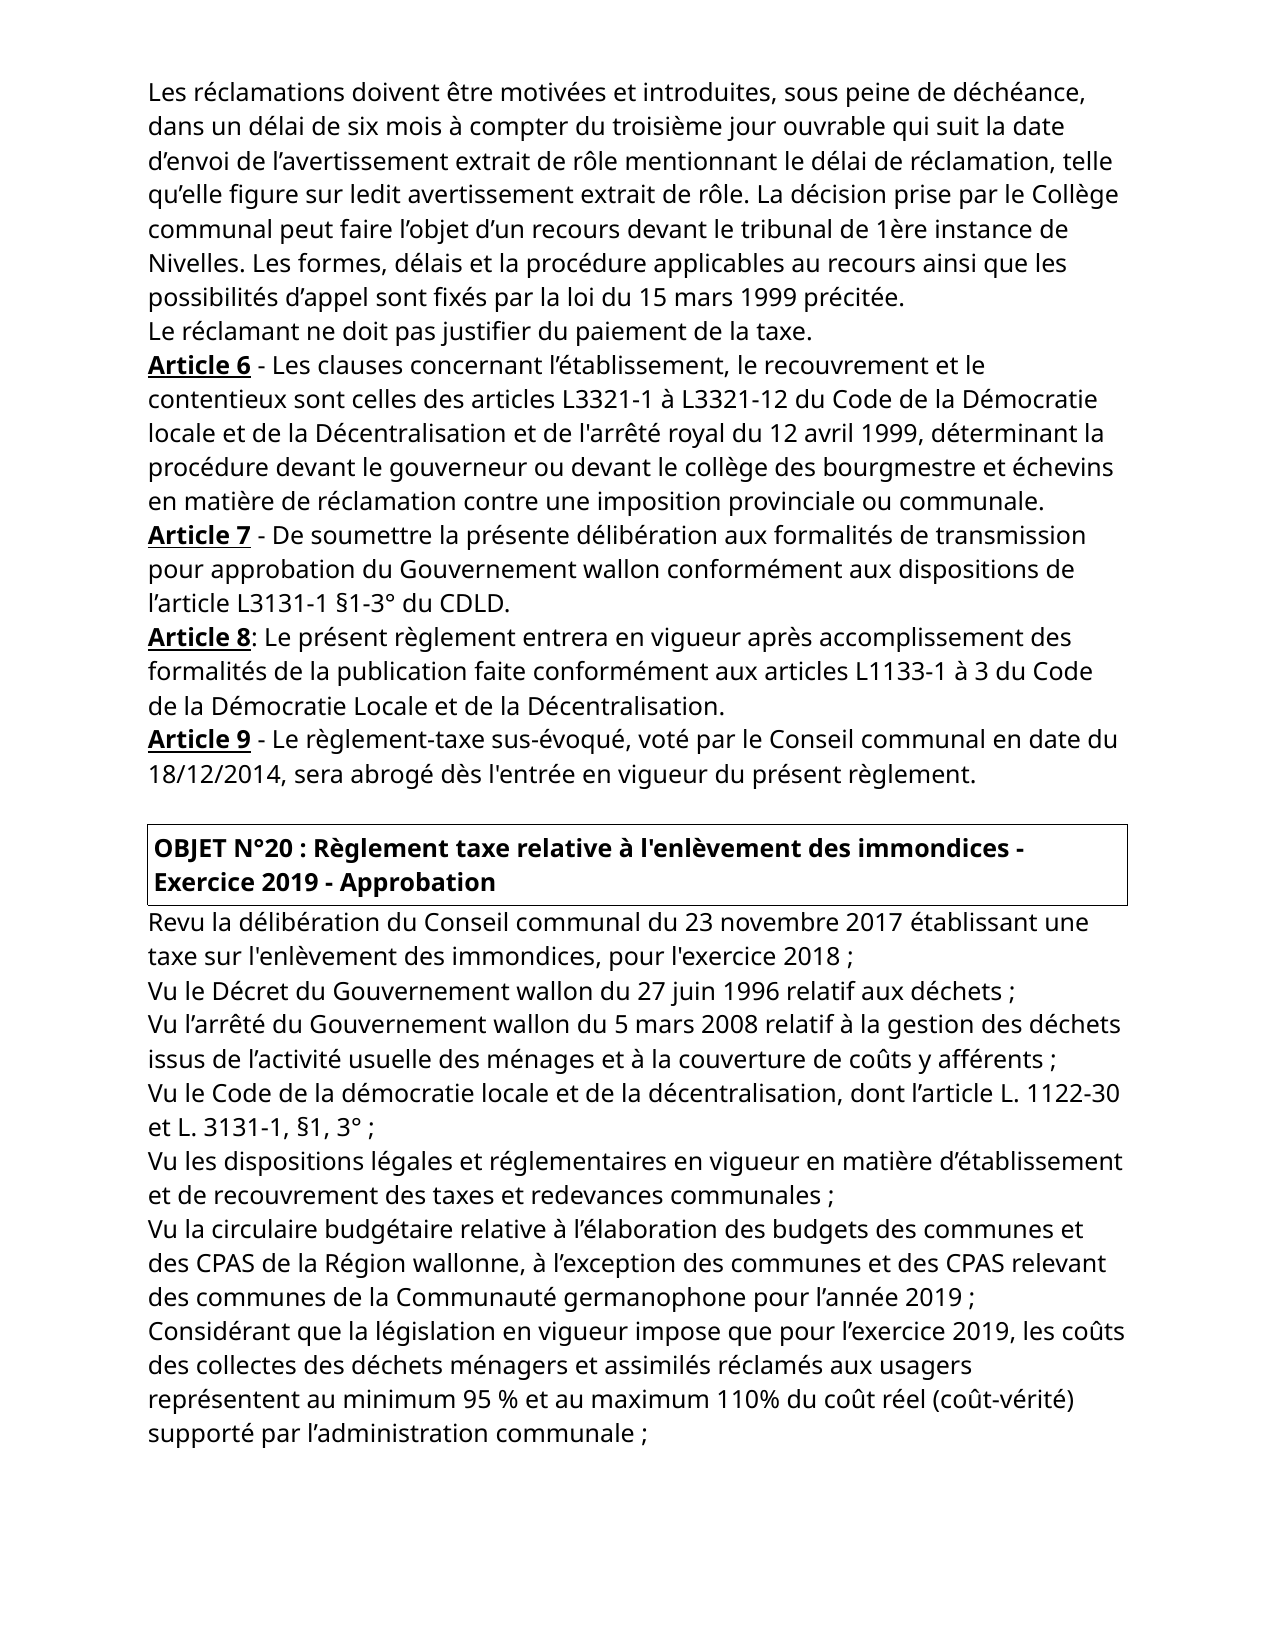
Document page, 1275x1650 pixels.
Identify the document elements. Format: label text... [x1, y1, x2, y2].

text Vu le Code de la démocratie locale et de la décentralisation, dont l’article L. 1122-30 et L. 3131-1, §1, 3° ; [148, 1075, 1127, 1143]
text Article 6 - Les clauses concernant l’établissement, le recouvrement et le contentieux sont celles des articles L3321-1 à L3321-12 du Code de la Démocratie locale et de la Décentralisation et de l'arrêté royal du 12 avril 1999, déterminant la procédure devant le gouverneur ou devant le collège des bourgmestre et échevins en matière de réclamation contre une imposition provinciale ou communale. [148, 347, 1127, 518]
table_header OBJET N°20 : Règlement taxe relative à l'enlèvement des immondices - Exercice 2019 - Approbation [148, 825, 1127, 904]
text Article 9 - Le règlement-taxe sus-évoqué, voté par le Conseil communal en date du 18/12/2014, sera abrogé dès l'entrée en vigueur du présent règlement. [148, 722, 1127, 790]
text Les réclamations doivent être motivées et introduites, sous peine de déchéance, dans un délai de six mois à compter du troisième jour ouvrable qui suit la date d’envoi de l’avertissement extrait de rôle mentionnant le délai de réclamation, telle qu’elle figure sur ledit avertissement extrait de rôle. La décision prise par le Collège communal peut faire l’objet d’un recours devant le tribunal de 1ère instance de Nivelles. Les formes, délais et la procédure applicables au recours ainsi que les possibilités d’appel sont fixés par la loi du 15 mars 1999 précitée. [148, 75, 1127, 313]
text Article 8: Le présent règlement entrera en vigueur après accomplissement des formalités de la publication faite conformément aux articles L1133-1 à 3 du Code de la Démocratie Locale et de la Décentralisation. [148, 620, 1127, 722]
text Vu la circulaire budgétaire relative à l’élaboration des budgets des communes et des CPAS de la Région wallonne, à l’exception des communes et des CPAS relevant des communes de la Communauté germanophone pour l’année 2019 ; [148, 1212, 1127, 1314]
text Le réclamant ne doit pas justifier du paiement de la taxe. [148, 313, 1127, 347]
text Revu la délibération du Conseil communal du 23 novembre 2017 établissant une taxe sur l'enlèvement des immondices, pour l'exercice 2018 ; [148, 906, 1127, 973]
text Vu l’arrêté du Gouvernement wallon du 5 mars 2008 relatif à la gestion des déchets issus de l’activité usuelle des ménages et à la couverture de coûts y afférents ; [148, 1007, 1127, 1075]
text Article 7 - De soumettre la présente délibération aux formalités de transmission pour approbation du Gouvernement wallon conformément aux dispositions de l’article L3131-1 §1-3° du CDLD. [148, 518, 1127, 620]
text Vu les dispositions légales et réglementaires en vigueur en matière d’établissement et de recouvrement des taxes et redevances communales ; [148, 1143, 1127, 1212]
text Vu le Décret du Gouvernement wallon du 27 juin 1996 relatif aux déchets ; [148, 973, 1127, 1007]
text Considérant que la législation en vigueur impose que pour l’exercice 2019, les coûts des collectes des déchets ménagers et assimilés réclamés aux usagers représentent au minimum 95 % et au maximum 110% du coût réel (coût-vérité) supporté par l’administration communale ; [148, 1314, 1127, 1450]
